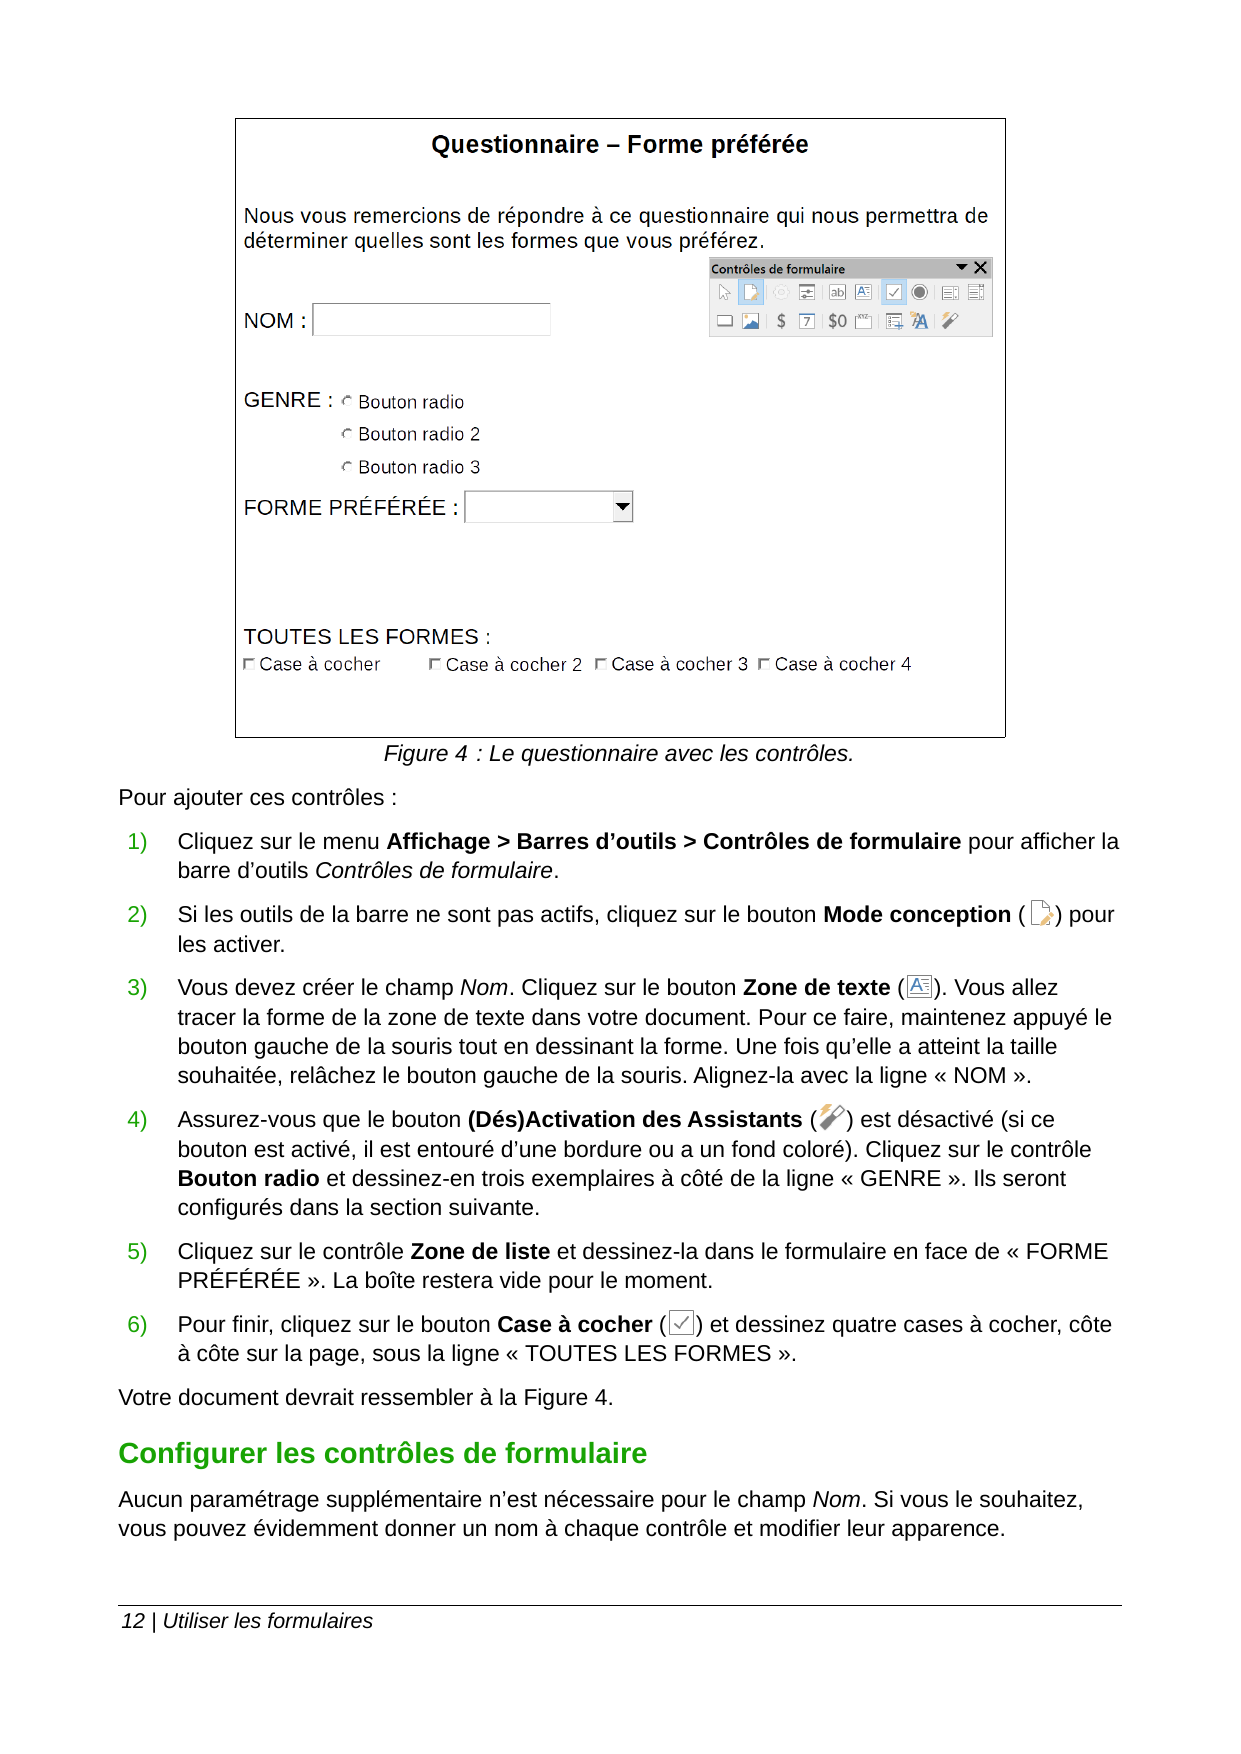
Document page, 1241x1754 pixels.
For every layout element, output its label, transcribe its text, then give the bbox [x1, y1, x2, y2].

picture [236, 119, 1005, 737]
subtitle Configurer les contrôles de formulaire [118, 1440, 1122, 1469]
list Assurez-vous que le bouton (Dés)Activation des Assistants () est désactivé (si ce bouton est activé, il est entouré d’une bordure ou a un fond coloré). Cliquez sur le contrôle Bouton radio et dessinez-en trois exemplaires à côté de la ligne « GENRE ». Ils seront configurés dans la section suivante. [148, 1103, 1122, 1220]
text Aucun paramétrage supplémentaire n’est nécessaire pour le champ Nom. Si vous le souhaitez, vous pouvez évidemment donner un nom à chaque contrôle et modifier leur apparence. [118, 1483, 1122, 1542]
picture [817, 1102, 847, 1132]
list Cliquez sur le menu Affichage > Barres d’outils > Contrôles de formulaire pour afficher la barre d’outils Contrôles de formulaire. [148, 825, 1122, 883]
text Figure 4 : Le questionnaire avec les contrôles. [118, 737, 1122, 766]
picture [666, 1307, 696, 1337]
picture [1025, 897, 1055, 927]
list Pour finir, cliquez sur le bouton Case à cocher () et dessinez quatre cases à cocher, côte à côte sur la page, sous la ligne « TOUTES LES FORMES ». [148, 1308, 1122, 1367]
list Si les outils de la barre ne sont pas actifs, cliquez sur le bouton Mode conception () pour les activer. [148, 898, 1122, 957]
list Vous devez créer le champ Nom. Cliquez sur le bouton Zone de texte (). Vous allez tracer la forme de la zone de texte dans votre document. Pour ce faire, maintenez appuyé le bouton gauche de la souris tout en dessinant la forme. Une fois qu’elle a atteint la taille souhaitée, relâchez le bouton gauche de la souris. Alignez-la avec la ligne « NOM ». [148, 972, 1122, 1088]
text Pour ajouter ces contrôles : [118, 781, 1122, 810]
list Cliquez sur le contrôle Zone de liste et dessinez-la dans le formulaire en face de « FORME PRÉFÉRÉE ». La boîte restera vide pour le moment. [148, 1235, 1122, 1293]
text Votre document devrait ressembler à la Figure 4. [118, 1381, 1122, 1411]
picture [904, 971, 934, 1001]
